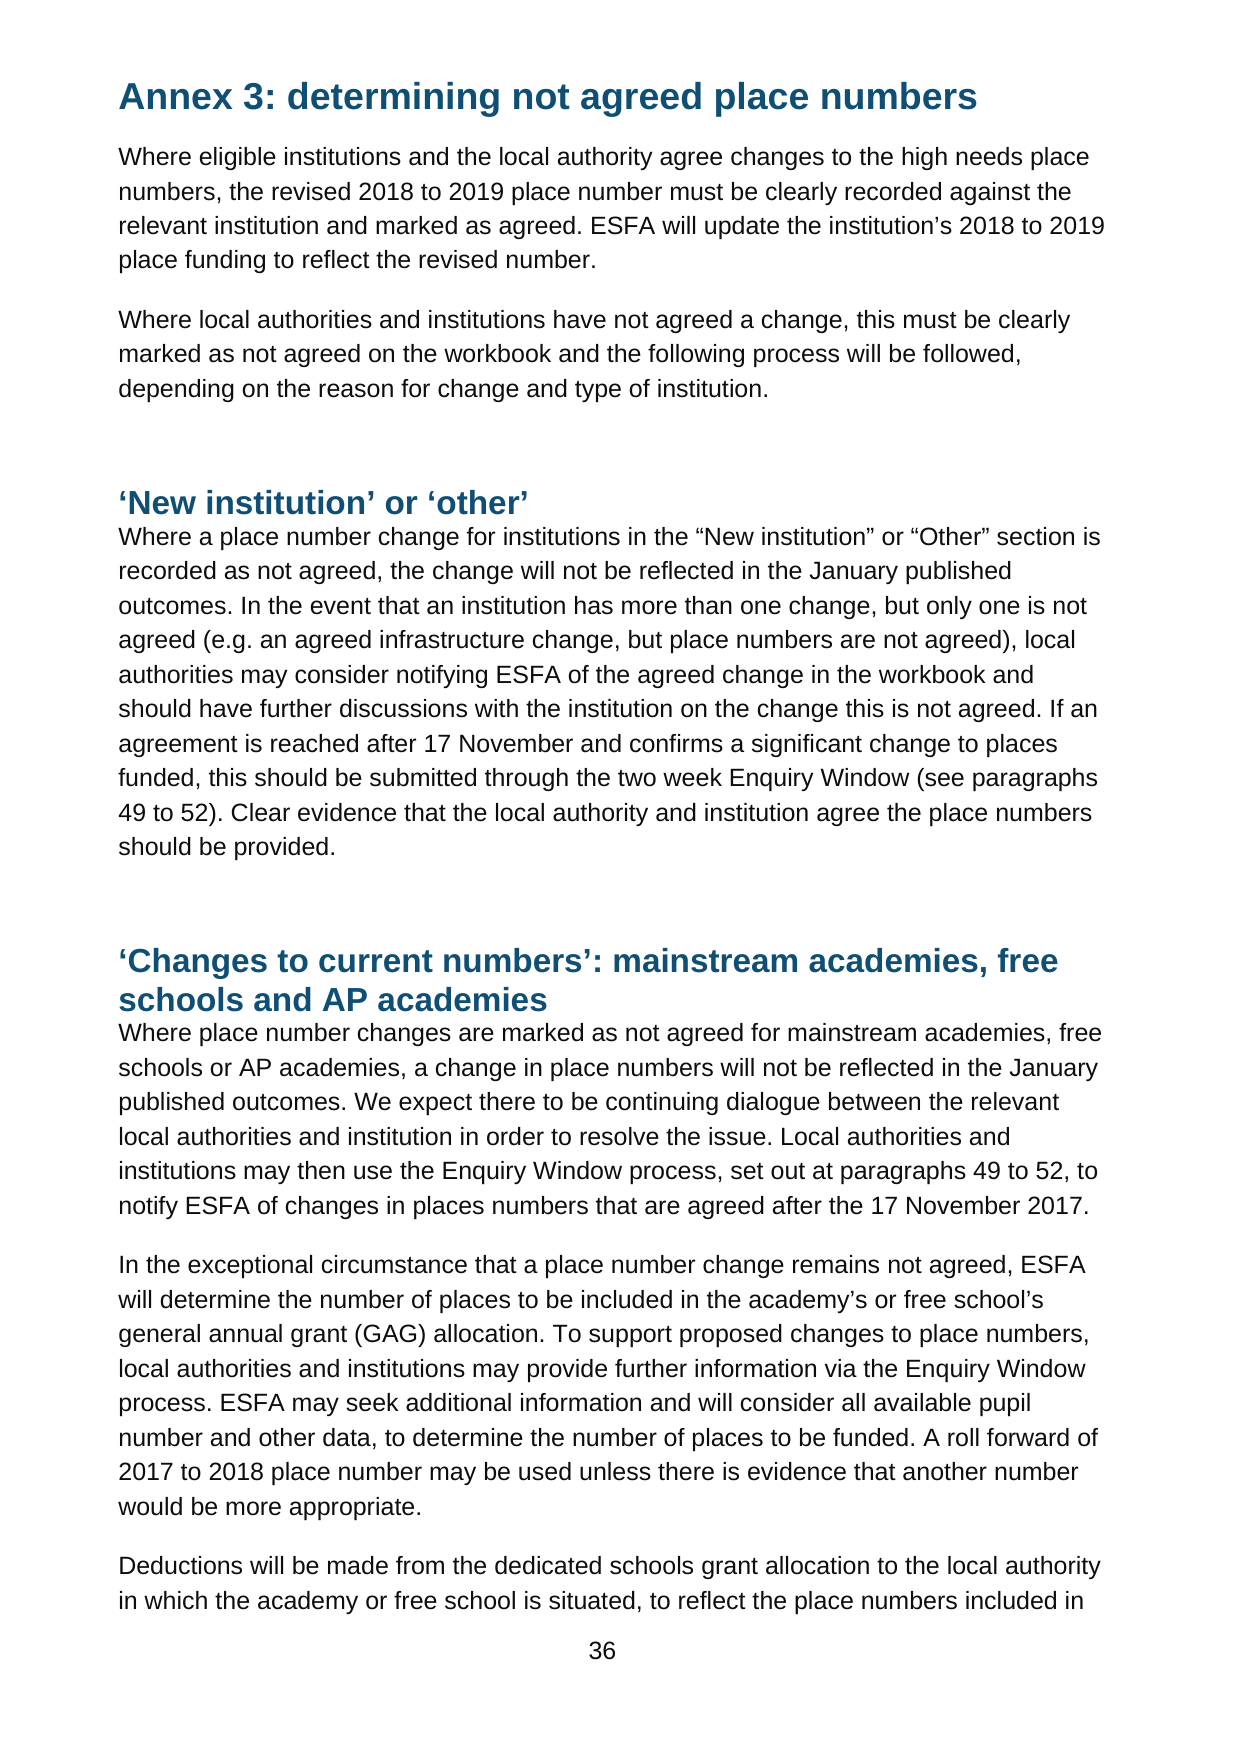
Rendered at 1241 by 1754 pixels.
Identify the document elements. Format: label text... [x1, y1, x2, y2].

text Deductions will be made from the dedicated schools grant allocation to the local authority in which the academy or free school is situated, to reflect the place numbers included in [118, 1551, 1107, 1614]
text Where place number changes are marked as not agreed for mainstream academies, free schools or AP academies, a change in place numbers will not be reflected in the January published outcomes. We expect there to be continuing dialogue between the relevant local authorities and institution in order to resolve the issue. Local authorities and institutions may then use the Enquiry Window process, set out at paragraphs 49 to 52, to notify ESFA of changes in places numbers that are agreed after the 17 November 2017. [118, 1018, 1107, 1219]
text In the exceptional circumstance that a place number change remains not agreed, ESFA will determine the number of places to be included in the academy’s or free school’s general annual grant (GAG) allocation. To support proposed changes to place numbers, local authorities and institutions may provide further information via the Enquiry Window process. ESFA may seek additional information and will consider all available pupil number and other data, to determine the number of places to be funded. A roll forward of 2017 to 2018 place number may be used unless there is evidence that another number would be more appropriate. [118, 1250, 1107, 1520]
text Where eligible institutions and the local authority agree changes to the high needs place numbers, the revised 2018 to 2019 place number must be clearly recorded against the relevant institution and marked as agreed. ESFA will update the institution’s 2018 to 2019 place funding to reflect the revised number. [118, 142, 1107, 274]
subtitle ‘Changes to current numbers’: mainstream academies, free schools and AP academies [118, 942, 1107, 1018]
text Where local authorities and institutions have not agreed a change, this must be clearly marked as not agreed on the workbook and the following process will be followed, depending on the reason for change and type of institution. [118, 305, 1107, 403]
text Where a place number change for institutions in the “New institution” or “Other” section is recorded as not agreed, the change will not be reflected in the January published outcomes. In the event that an institution has more than one change, but only one is not agreed (e.g. an agreed infrastructure change, but place numbers are not agreed), local authorities may consider notifying ESFA of the agreed change in the workbook and should have further discussions with the institution on the change this is not agreed. If an agreement is reached after 17 November and confirms a significant change to places funded, this should be submitted through the two week Enquiry Window (see paragraphs 49 to 52). Clear evidence that the local authority and institution agree the place numbers should be provided. [118, 522, 1107, 861]
subtitle Annex 3: determining not agreed place numbers [118, 74, 1107, 117]
subtitle ‘New institution’ or ‘other’ [118, 483, 1107, 522]
